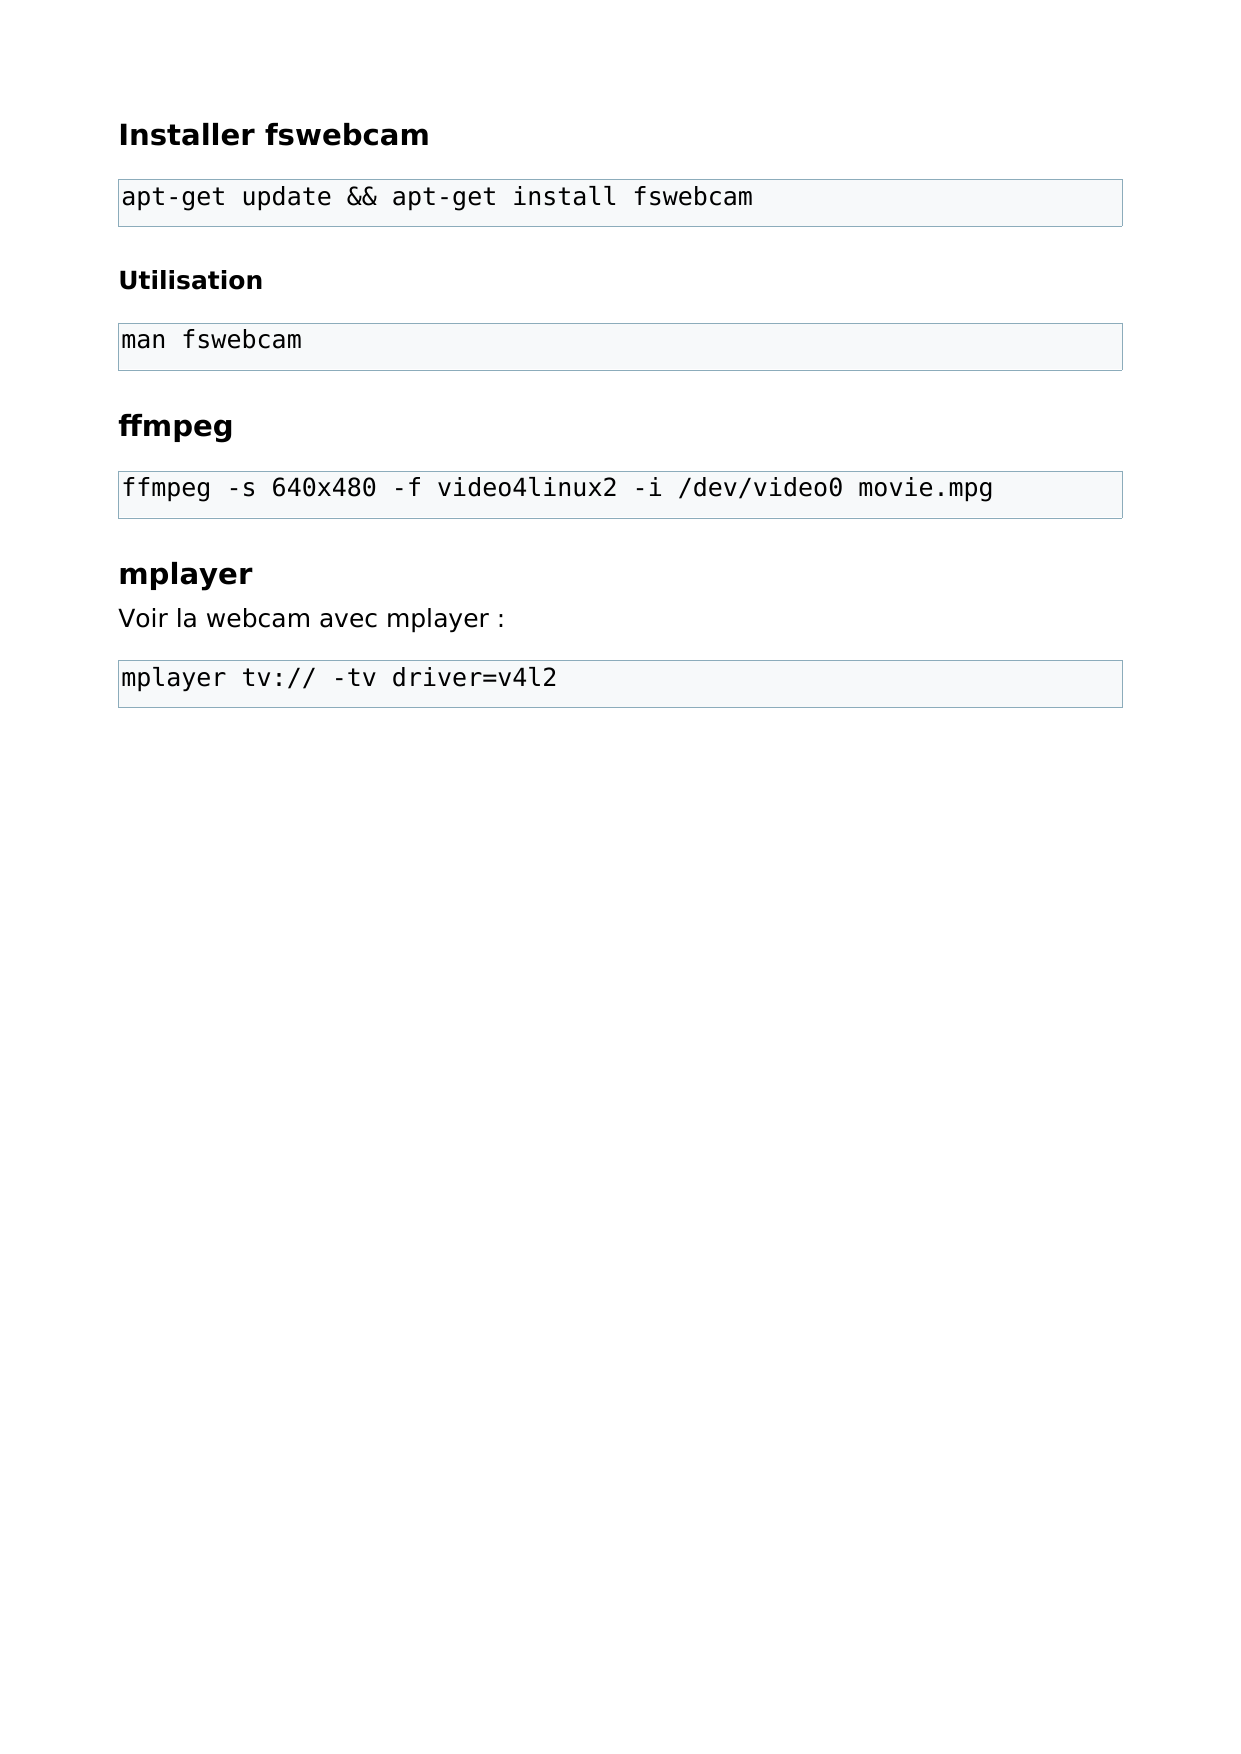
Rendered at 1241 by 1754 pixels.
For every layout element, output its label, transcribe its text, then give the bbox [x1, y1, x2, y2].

text Voir la webcam avec mplayer : [118, 604, 1122, 633]
subtitle ffmpeg [118, 409, 1122, 443]
subtitle mplayer [118, 557, 1122, 591]
table_header man fswebcam [119, 324, 1122, 369]
table_header ffmpeg -s 640x480 -f video4linux2 -i /dev/video0 movie.mpg [119, 472, 1122, 517]
table_header mplayer tv:// -tv driver=v4l2 [119, 661, 1122, 707]
subtitle Utilisation [118, 266, 1122, 295]
subtitle Installer fswebcam [118, 118, 1122, 152]
table_header apt-get update && apt-get install fswebcam [119, 180, 1122, 226]
